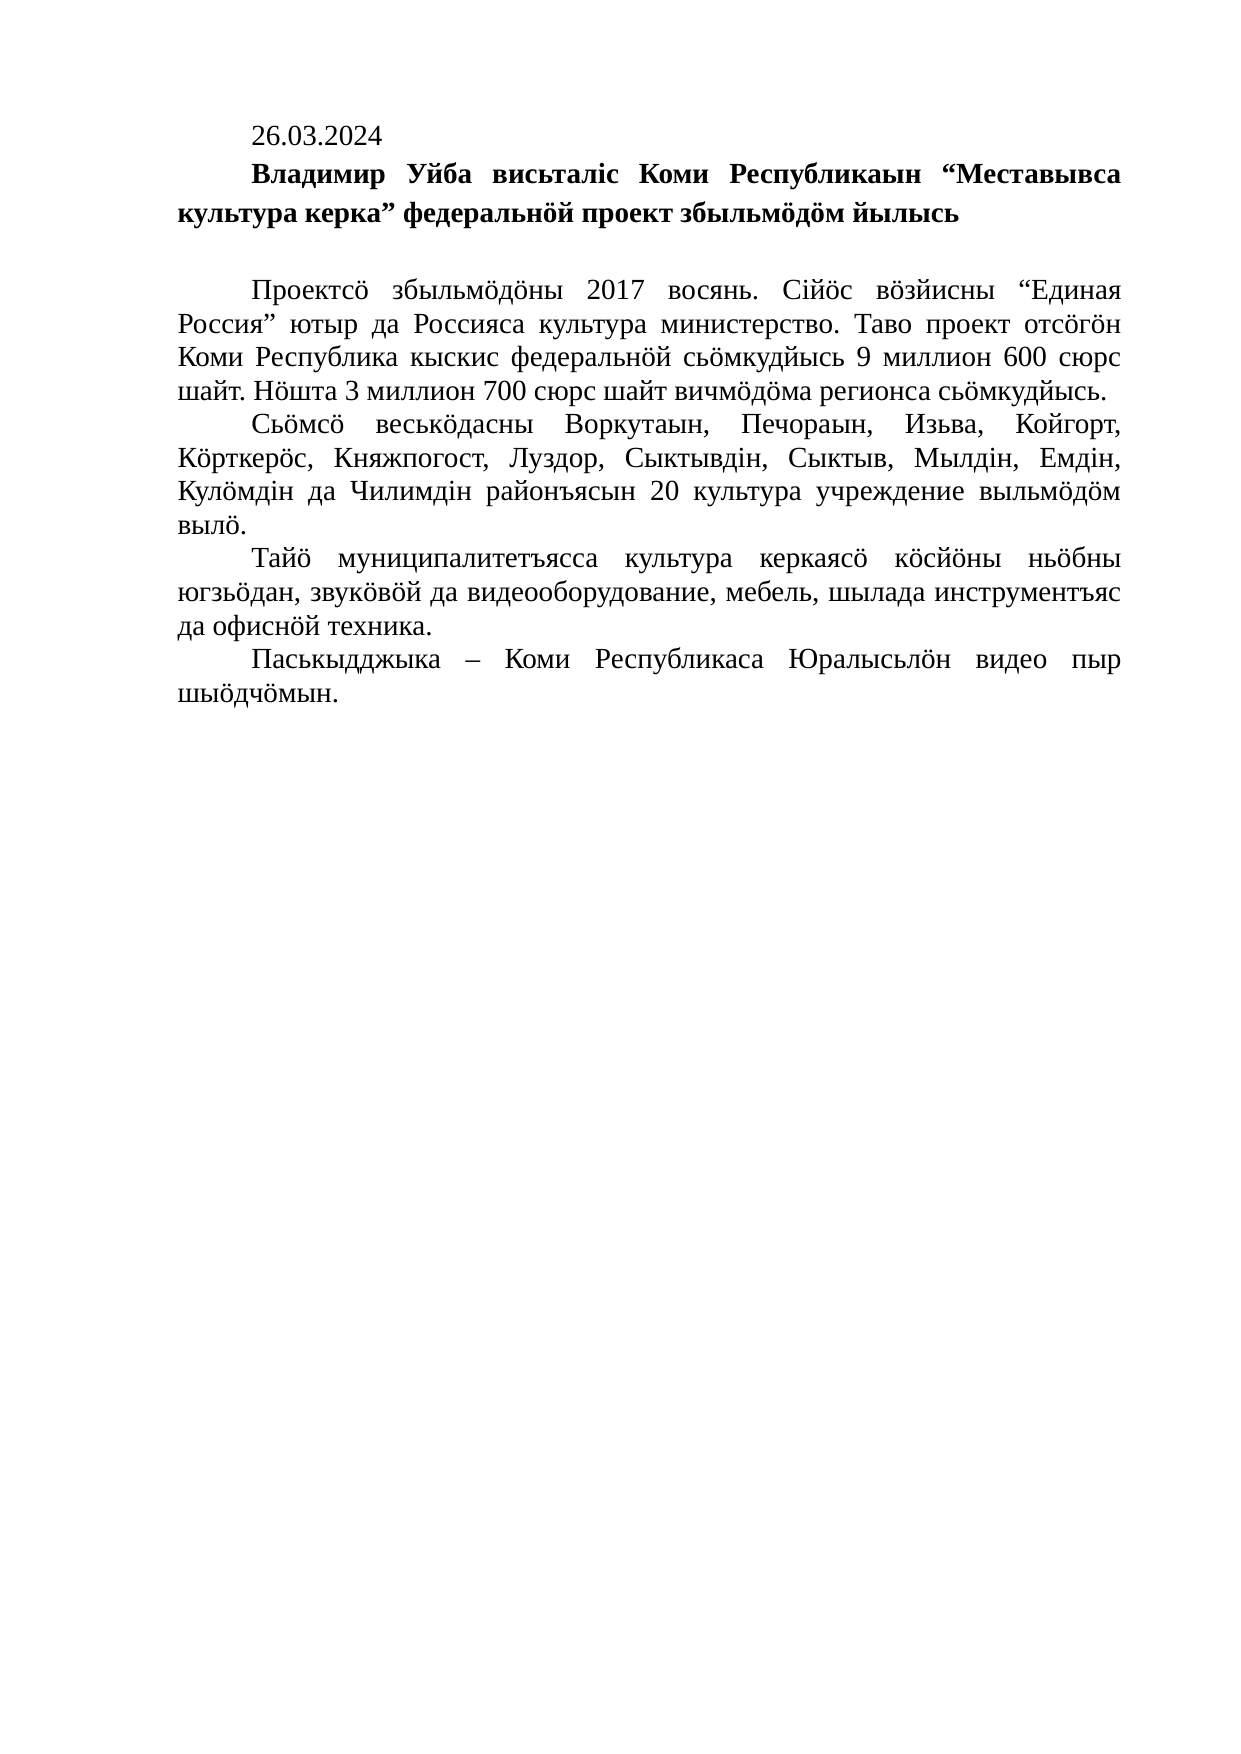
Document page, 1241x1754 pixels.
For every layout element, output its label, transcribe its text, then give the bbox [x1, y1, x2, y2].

text Паськыдджыка – Коми Республикаса Юралысьлӧн видео пыр шыӧдчӧмын. [177, 641, 1122, 708]
text Проектсӧ збыльмӧдӧны 2017 восянь. Сійӧс вӧзйисны “Единая Россия” ютыр да Россияса культура министерство. Таво проект отсӧгӧн Коми Республика кыскис федеральнӧй сьӧмкудйысь 9 миллион 600 сюрс шайт. Нӧшта 3 миллион 700 сюрс шайт вичмӧдӧма регионса сьӧмкудйысь. [177, 272, 1122, 406]
text Тайӧ муниципалитетъясса культура керкаясӧ кӧсйӧны ньӧбны югзьӧдан, звукӧвӧй да видеооборудование, мебель, шылада инструментъяс да офиснӧй техника. [177, 541, 1122, 641]
text Владимир Уйба висьталіс Коми Республикаын “Меставывса культура керка” федеральнӧй проект збыльмӧдӧм йылысь [177, 157, 1122, 229]
text 26.03.2024 [177, 118, 1122, 152]
text Сьӧмсӧ веськӧдасны Воркутаын, Печораын, Изьва, Койгорт, Кӧрткерӧс, Княжпогост, Луздор, Сыктывдін, Сыктыв, Мылдін, Емдін, Кулӧмдін да Чилимдін районъясын 20 культура учреждение выльмӧдӧм вылӧ. [177, 406, 1122, 541]
